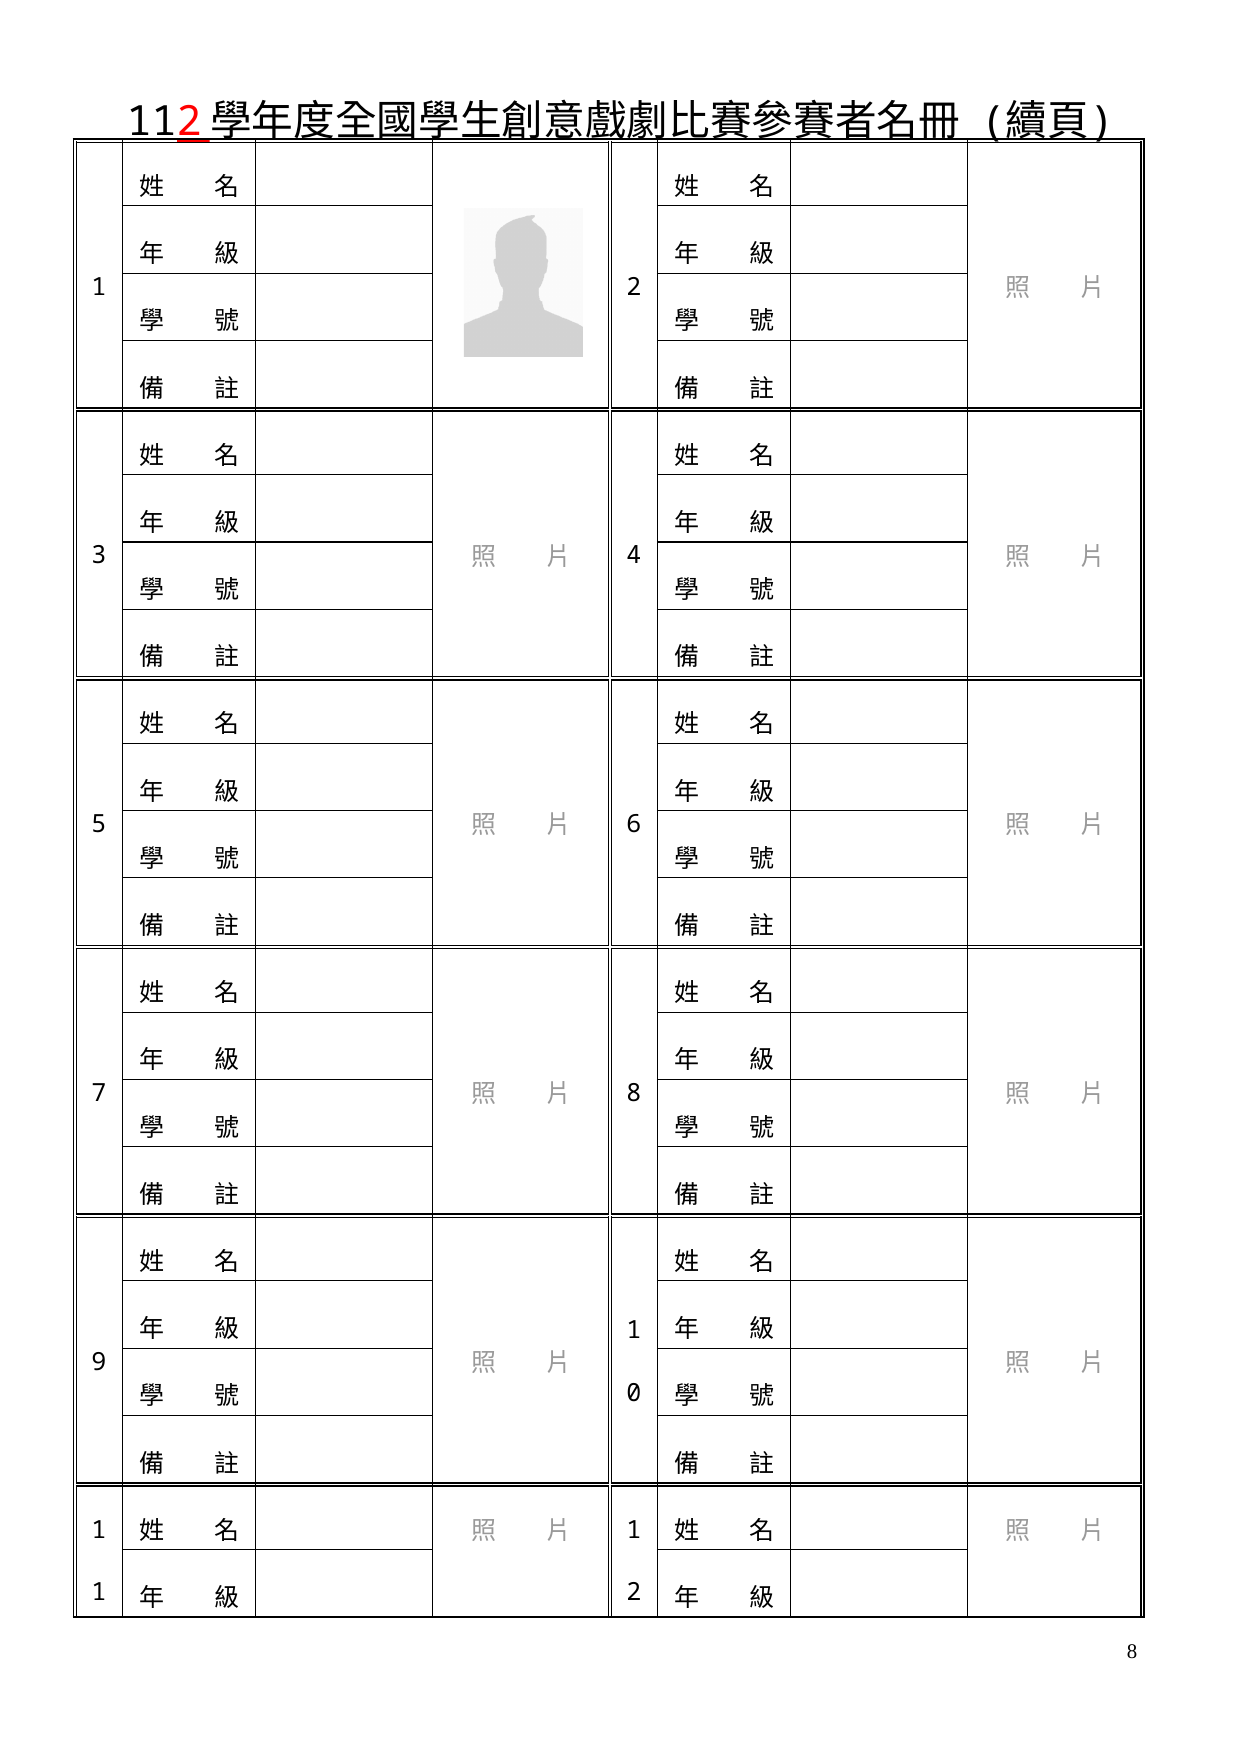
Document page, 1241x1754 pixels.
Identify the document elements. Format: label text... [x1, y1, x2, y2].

table_cell 照 片 [433, 412, 608, 676]
table_cell 備 註 [658, 610, 790, 676]
table_cell 姓 名 [658, 949, 790, 1012]
table_cell [791, 681, 967, 743]
table_cell [256, 1550, 432, 1616]
table_cell [791, 1416, 967, 1482]
table_cell 照 片 [433, 1487, 608, 1616]
table_cell [256, 744, 432, 810]
table_header 姓 名 [123, 143, 255, 205]
table_cell 4 [612, 412, 657, 676]
table_cell [256, 1487, 432, 1549]
table_cell 照 片 [433, 1218, 608, 1482]
table_cell 學 號 [658, 1349, 790, 1415]
table_cell 學 號 [123, 543, 255, 608]
table_cell 年 級 [658, 206, 790, 273]
table_cell 照 片 [968, 681, 1140, 944]
table_cell [791, 274, 967, 340]
table_cell [791, 412, 967, 474]
table_cell 學 號 [123, 1349, 255, 1415]
table_cell 11 [77, 1487, 122, 1616]
table_header 照 片 [968, 143, 1140, 407]
table_cell [256, 1218, 432, 1280]
table_cell 備 註 [123, 1147, 255, 1213]
table_cell 年 級 [123, 206, 255, 273]
table_cell 姓 名 [123, 1487, 255, 1549]
table_cell 年 級 [658, 1013, 790, 1079]
table_cell 照 片 [968, 412, 1140, 676]
table_cell [256, 543, 432, 608]
table_header 2 [612, 143, 657, 407]
table_cell 姓 名 [123, 412, 255, 474]
table_cell [791, 543, 967, 608]
table_cell [256, 1416, 432, 1482]
table_header 1 [77, 143, 122, 407]
table_cell [791, 610, 967, 676]
table_cell [791, 811, 967, 877]
table_cell 年 級 [123, 1281, 255, 1348]
table_cell [256, 274, 432, 340]
table_cell 6 [612, 681, 657, 944]
table_cell 學 號 [658, 811, 790, 877]
table_cell [791, 206, 967, 273]
table_cell 年 級 [123, 475, 255, 541]
table_cell 照 片 [433, 681, 608, 944]
table_cell 年 級 [123, 744, 255, 810]
table_cell 備 註 [658, 878, 790, 944]
table_cell [256, 681, 432, 743]
table_header [791, 143, 967, 205]
table_cell [791, 475, 967, 541]
table_cell 姓 名 [123, 949, 255, 1012]
table_cell [256, 475, 432, 541]
table_cell 年 級 [658, 1281, 790, 1348]
table_cell 8 [612, 949, 657, 1213]
table_cell [791, 1080, 967, 1146]
table_cell 姓 名 [123, 1218, 255, 1280]
table_cell [791, 1147, 967, 1213]
table_cell 學 號 [658, 543, 790, 608]
table_cell [791, 949, 967, 1012]
table_cell [791, 1487, 967, 1549]
table_cell [791, 1349, 967, 1415]
table_header 姓 名 [658, 143, 790, 205]
table_cell 照 片 [968, 1487, 1140, 1616]
table_cell 年 級 [658, 744, 790, 810]
table_cell [256, 949, 432, 1012]
table_cell [791, 744, 967, 810]
table_cell 照 片 [968, 1218, 1140, 1482]
table_cell [256, 412, 432, 474]
table_cell 學 號 [123, 811, 255, 877]
table_cell [791, 341, 967, 407]
table_header [433, 143, 608, 407]
table_cell 備 註 [658, 1147, 790, 1213]
table_cell 姓 名 [658, 412, 790, 474]
table_cell 照 片 [433, 949, 608, 1213]
table_cell [256, 1147, 432, 1213]
table_cell [256, 341, 432, 407]
table_cell 姓 名 [658, 681, 790, 743]
table_cell [791, 1281, 967, 1348]
table_cell 學 號 [658, 1080, 790, 1146]
table_cell 7 [77, 949, 122, 1213]
table_cell [256, 206, 432, 273]
table_cell 照 片 [968, 949, 1140, 1213]
table_cell 年 級 [123, 1550, 255, 1616]
table_cell [256, 1281, 432, 1348]
table_cell 年 級 [123, 1013, 255, 1079]
table_cell 5 [77, 681, 122, 944]
table_cell 備 註 [123, 1416, 255, 1482]
table_cell 備 註 [123, 878, 255, 944]
table_cell 10 [612, 1218, 657, 1482]
table_cell 備 註 [658, 341, 790, 407]
table_cell 年 級 [658, 1550, 790, 1616]
table_cell [791, 1218, 967, 1280]
table_header [256, 143, 432, 205]
table_cell [791, 878, 967, 944]
table_cell 姓 名 [658, 1487, 790, 1549]
table_cell 備 註 [123, 610, 255, 676]
table_cell [791, 1550, 967, 1616]
table_cell 年 級 [658, 475, 790, 541]
table_cell [791, 1013, 967, 1079]
table_cell 3 [77, 412, 122, 676]
table_cell 姓 名 [123, 681, 255, 743]
table_cell 9 [77, 1218, 122, 1482]
table_cell [256, 878, 432, 944]
table_cell 學 號 [123, 1080, 255, 1146]
table_cell 備 註 [123, 341, 255, 407]
table_cell [256, 610, 432, 676]
table_cell 備 註 [658, 1416, 790, 1482]
table_cell [256, 811, 432, 877]
table_cell 學 號 [658, 274, 790, 340]
table_cell 12 [612, 1487, 657, 1616]
text 112學年度全國學生創意戲劇比賽參賽者名冊 (續頁) [75, 76, 1165, 138]
table_cell [256, 1349, 432, 1415]
table_cell 姓 名 [658, 1218, 790, 1280]
table_cell 學 號 [123, 274, 255, 340]
table_cell [256, 1013, 432, 1079]
table_cell [256, 1080, 432, 1146]
